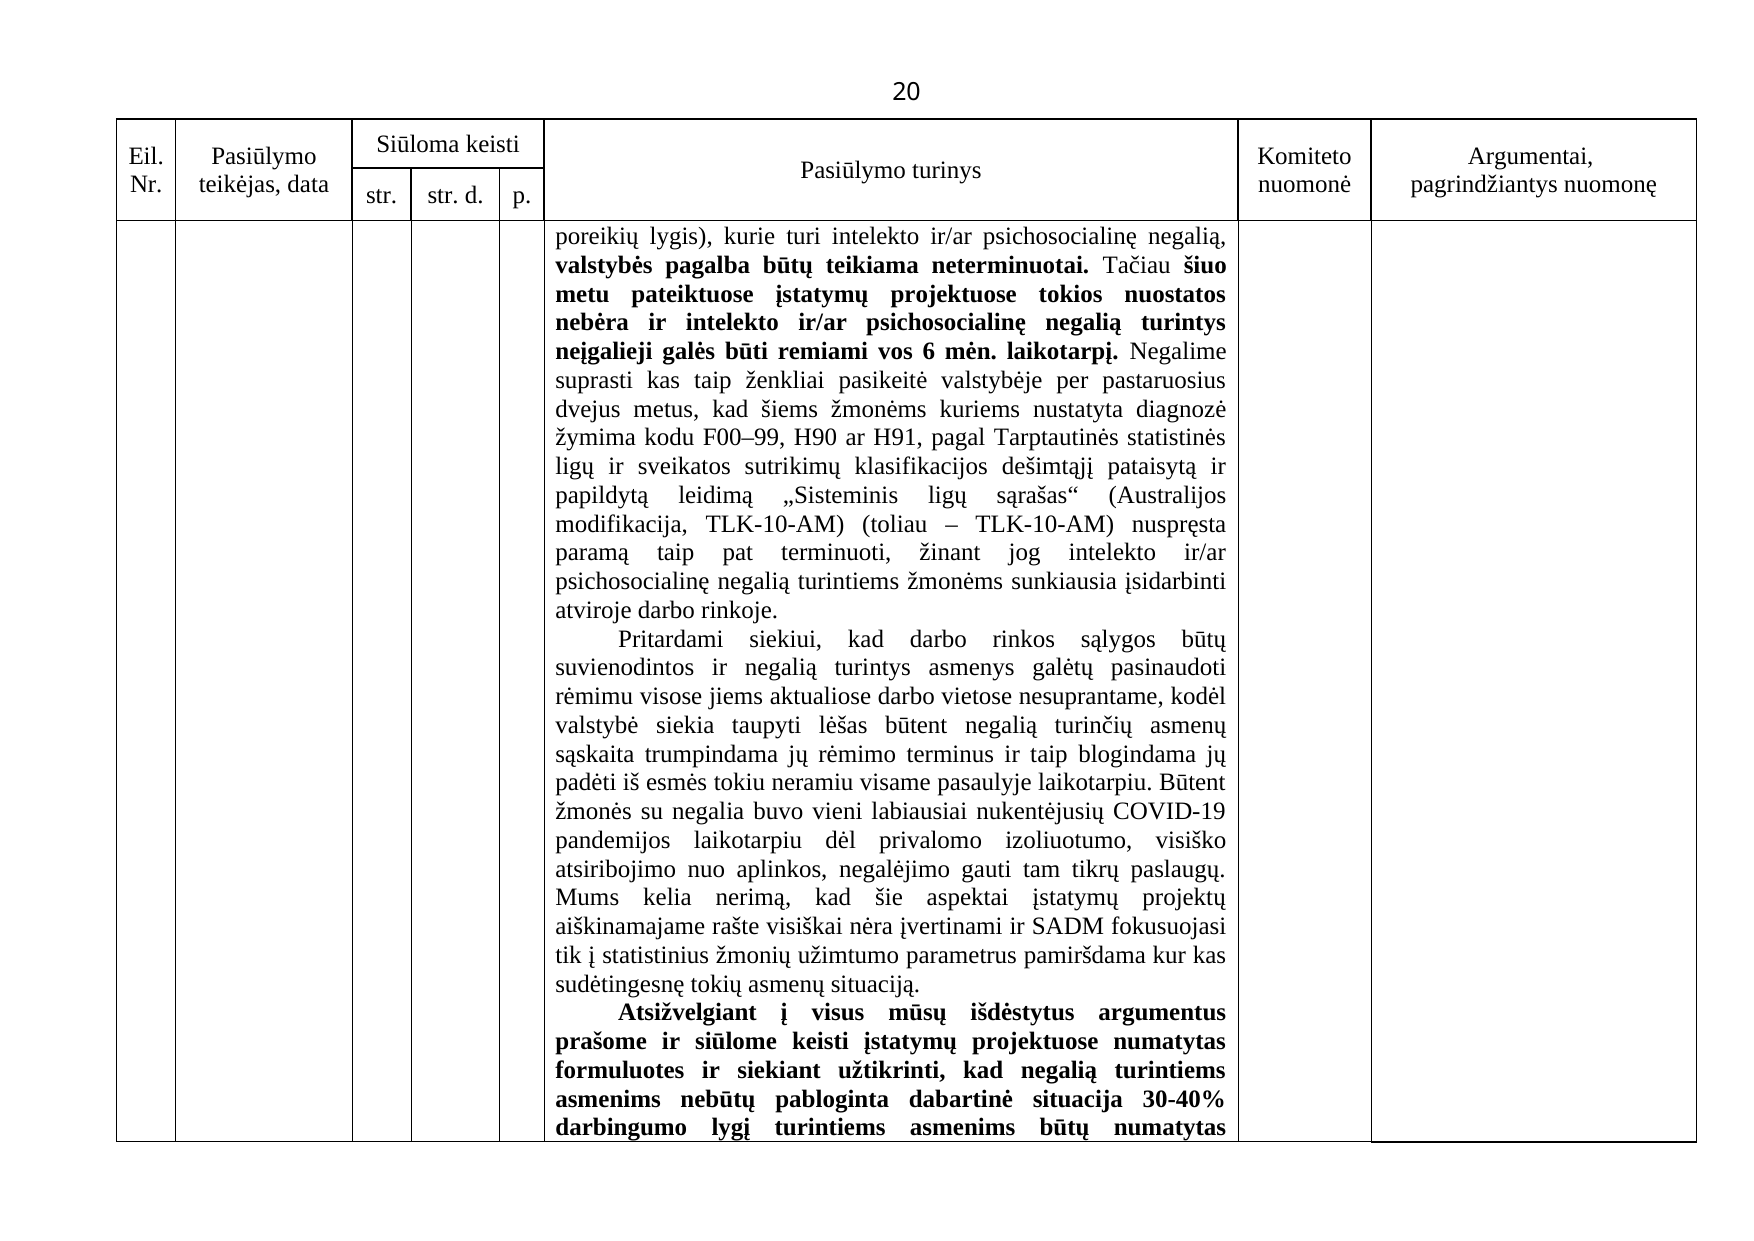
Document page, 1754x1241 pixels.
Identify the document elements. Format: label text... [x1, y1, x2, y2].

table_header Pasiūlymo turinys [545, 120, 1237, 219]
table_cell p. [500, 169, 543, 219]
table_cell [1372, 221, 1696, 1141]
table_cell [353, 221, 411, 1141]
table_cell str. d. [412, 169, 499, 219]
table_cell [176, 221, 352, 1141]
table_cell [500, 221, 544, 1141]
table_header Eil. Nr. [117, 120, 175, 219]
table_header Pasiūlymo teikėjas, data [176, 120, 351, 219]
table_cell [412, 221, 499, 1141]
table_cell poreikių lygis), kurie turi intelekto ir/ar psichosocialinę negalią, valstybės pagalba būtų teikiama neterminuotai. Tačiau šiuo metu pateiktuose įstatymų projektuose tokios nuostatos nebėra ir intelekto ir/ar psichosocialinę negalią turintys neįgalieji galės būti remiami vos 6 mėn. laikotarpį. Negalime suprasti kas taip ženkliai pasikeitė valstybėje per pastaruosius dvejus metus, kad šiems žmonėms kuriems nustatyta diagnozė žymima kodu F00–99, H90 ar H91, pagal Tarptautinės statistinės ligų ir sveikatos sutrikimų klasifikacijos dešimtąjį pataisytą ir papildytą leidimą „Sisteminis ligų sąrašas“ (Australijos modifikacija, TLK-10-AM) (toliau – TLK-10-AM) nuspręsta paramą taip pat terminuoti, žinant jog intelekto ir/ar psichosocialinę negalią turintiems žmonėms sunkiausia įsidarbinti atviroje darbo rinkoje. Pritardami siekiui, kad darbo rinkos sąlygos būtų suvienodintos ir negalią turintys asmenys galėtų pasinaudoti rėmimu visose jiems aktualiose darbo vietose nesuprantame, kodėl valstybė siekia taupyti lėšas būtent negalią turinčių asmenų sąskaita trumpindama jų rėmimo terminus ir taip blogindama jų padėti iš esmės tokiu neramiu visame pasaulyje laikotarpiu. Būtent žmonės su negalia buvo vieni labiausiai nukentėjusių COVID-19 pandemijos laikotarpiu dėl privalomo izoliuotumo, visiško atsiribojimo nuo aplinkos, negalėjimo gauti tam tikrų paslaugų. Mums kelia nerimą, kad šie aspektai įstatymų projektų aiškinamajame rašte visiškai nėra įvertinami ir SADM fokusuojasi tik į statistinius žmonių užimtumo parametrus pamiršdama kur kas sudėtingesnę tokių asmenų situaciją. Atsižvelgiant į visus mūsų išdėstytus argumentus prašome ir siūlome keisti įstatymų projektuose numatytas formuluotes ir siekiant užtikrinti, kad negalią turintiems asmenims nebūtų pabloginta dabartinė situacija 30-40% darbingumo lygį turintiems asmenims būtų numatytas [545, 221, 1238, 1141]
table_header Siūloma keisti [353, 120, 543, 167]
table_cell str. [353, 169, 410, 219]
table_header Argumentai, pagrindžiantys nuomonę [1372, 120, 1696, 219]
table_cell [117, 221, 175, 1141]
table_header Komiteto nuomonė [1239, 120, 1370, 219]
table_cell [1239, 221, 1371, 1141]
